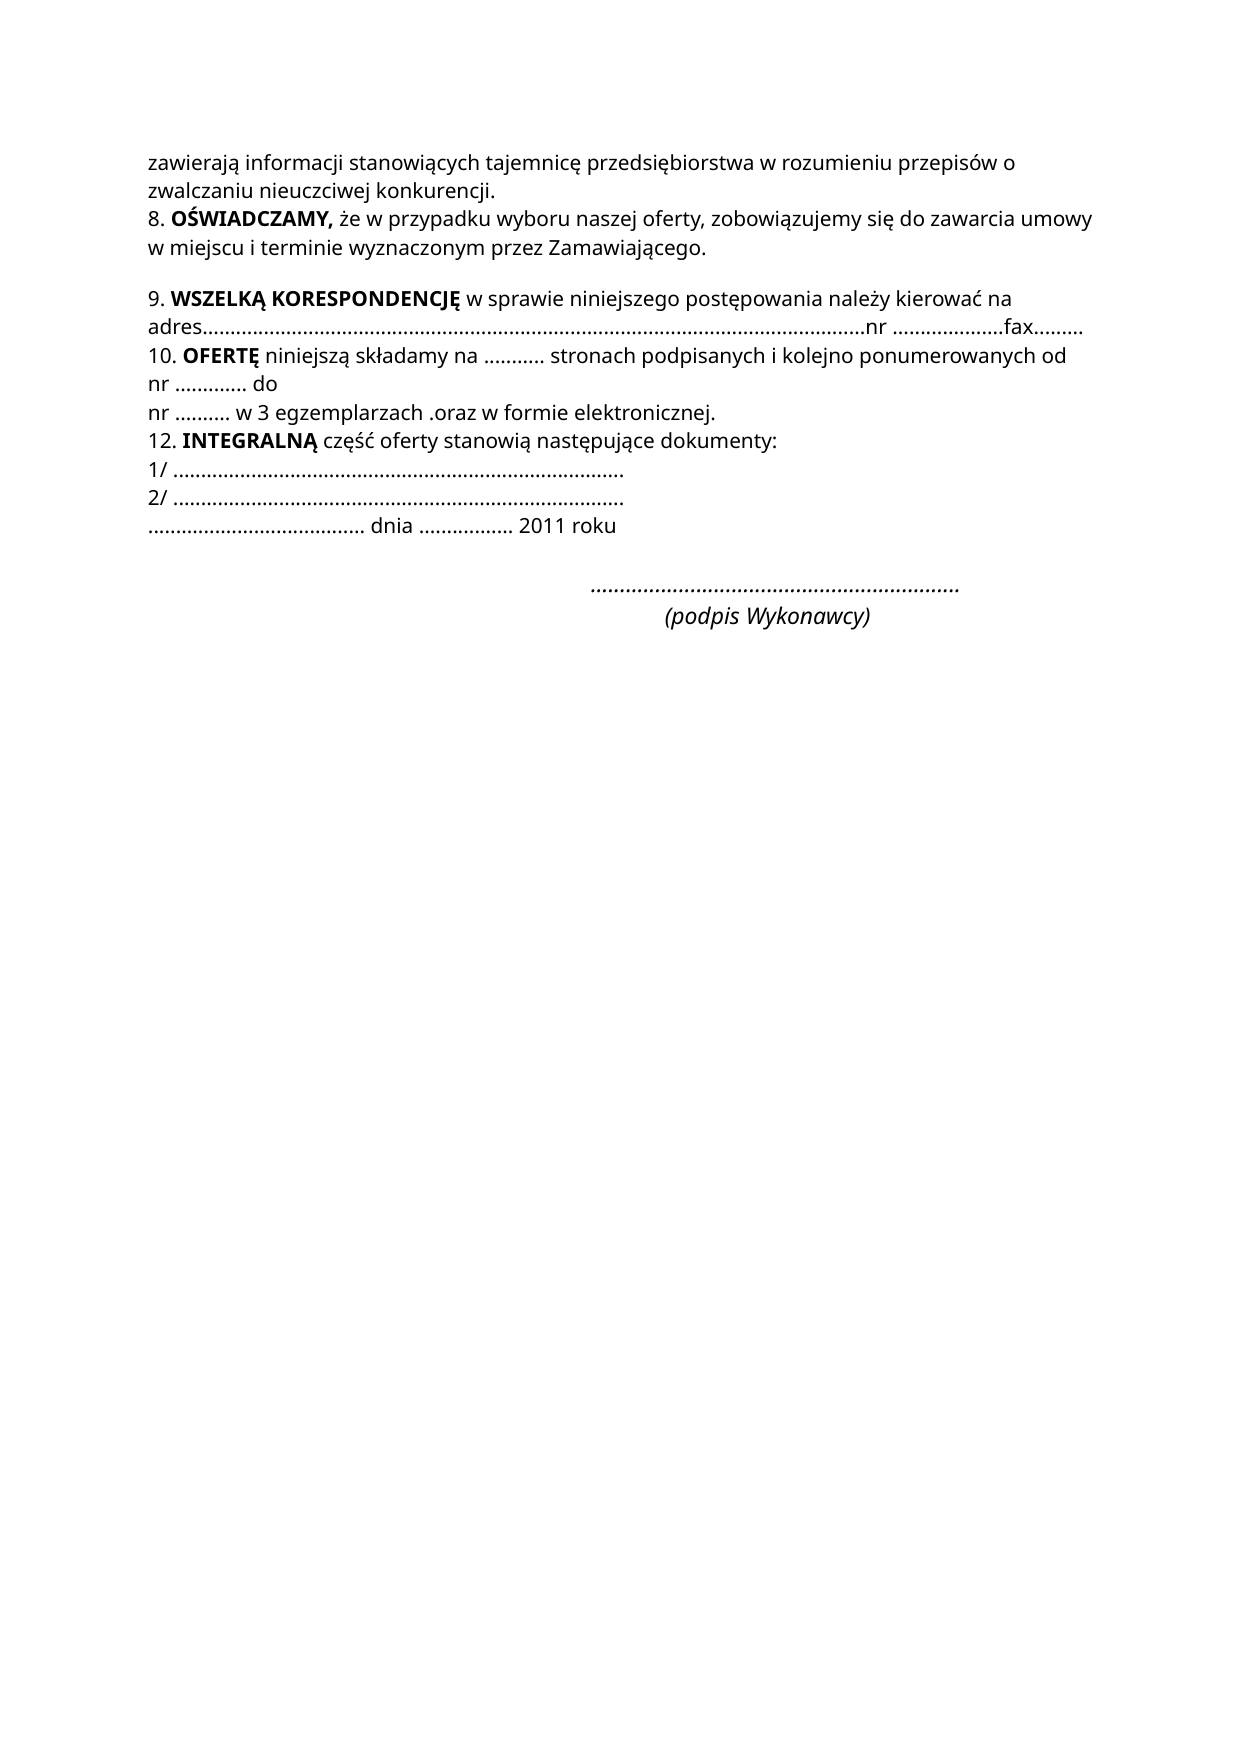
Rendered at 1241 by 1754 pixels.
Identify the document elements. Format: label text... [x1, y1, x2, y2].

text 10. OFERTĘ niniejszą składamy na ........... stronach podpisanych i kolejno ponumerowanych od nr ............. do [148, 341, 1093, 398]
text 12. INTEGRALNĄ część oferty stanowią następujące dokumenty: [148, 426, 1093, 455]
text nr .......... w 3 egzemplarzach .oraz w formie elektronicznej. [148, 398, 1093, 426]
text (podpis Wykonawcy) [148, 600, 1093, 631]
text adres.......................................................................................................................nr ....................fax......... [148, 312, 1093, 341]
text ............................................................... [148, 568, 1093, 600]
text 8. OŚWIADCZAMY, że w przypadku wyboru naszej oferty, zobowiązujemy się do zawarcia umowy w miejscu i terminie wyznaczonym przez Zamawiającego. [148, 204, 1093, 261]
text zawierają informacji stanowiących tajemnicę przedsiębiorstwa w rozumieniu przepisów o zwalczaniu nieuczciwej konkurencji. [148, 148, 1093, 204]
text 2/ ................................................................................. [148, 483, 1093, 512]
text 1/ ................................................................................. [148, 455, 1093, 483]
text 9. WSZELKĄ KORESPONDENCJĘ w sprawie niniejszego postępowania należy kierować na [148, 284, 1093, 312]
text ....................................... dnia ................. 2011 roku [148, 512, 1093, 540]
